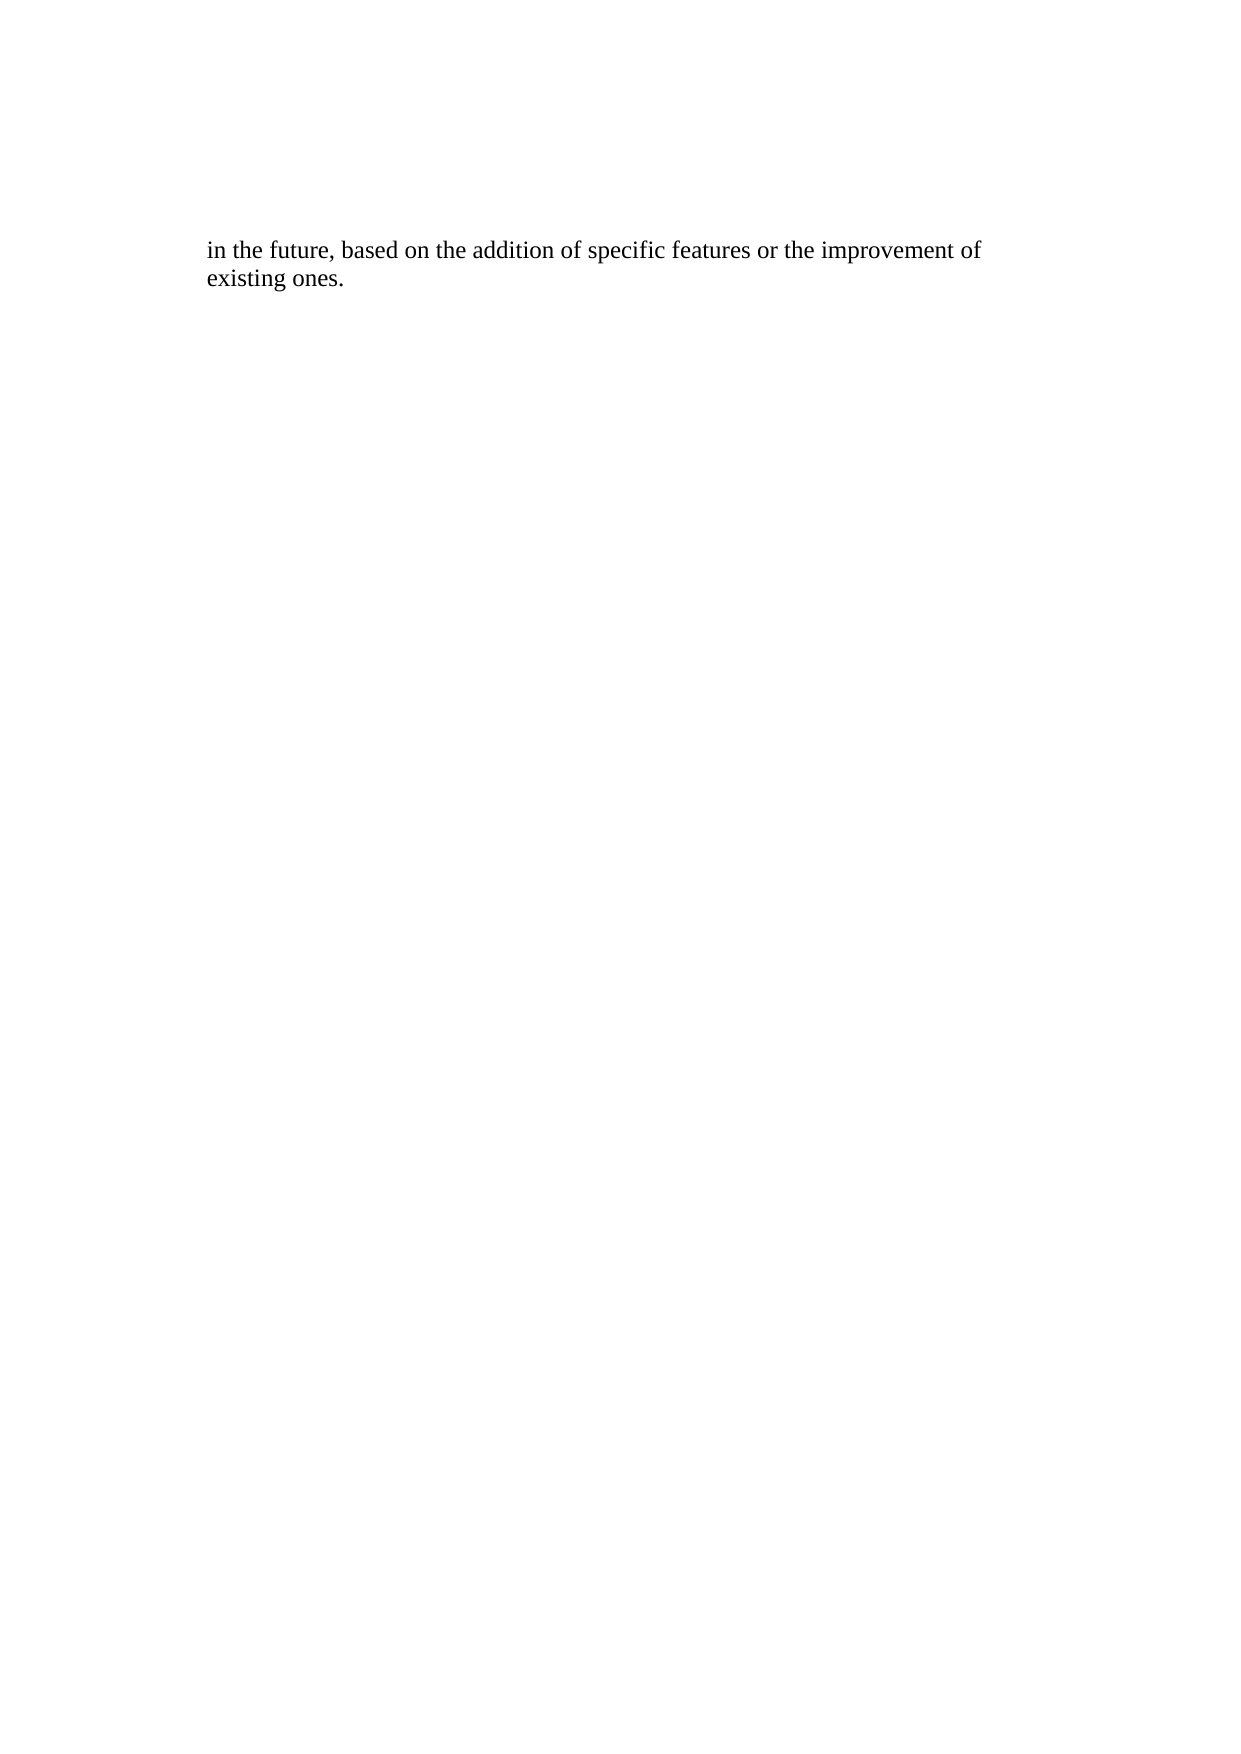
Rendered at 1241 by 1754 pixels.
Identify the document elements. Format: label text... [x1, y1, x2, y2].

text in the future, based on the addition of specific features or the improvement of existing ones. [207, 236, 1033, 292]
